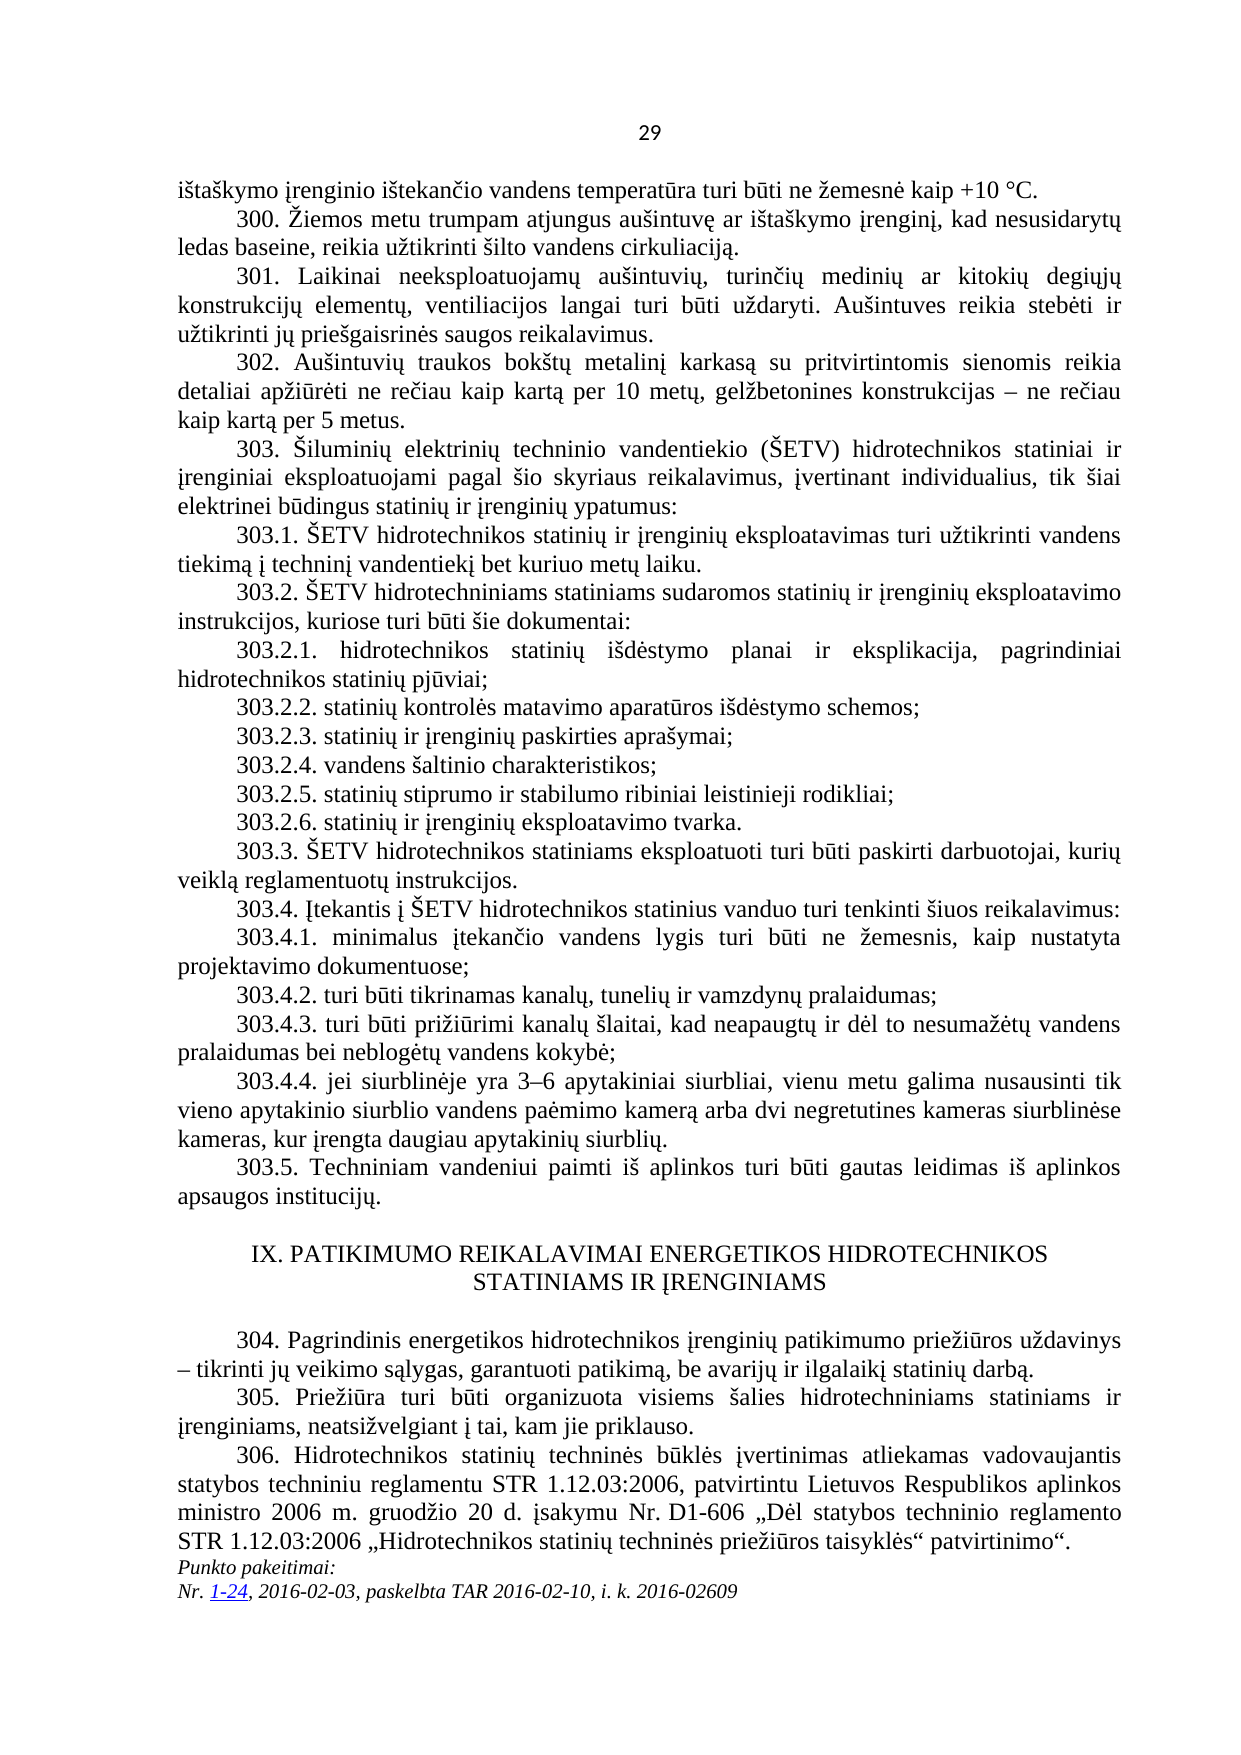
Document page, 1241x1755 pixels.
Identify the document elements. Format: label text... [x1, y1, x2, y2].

text 304. Pagrindinis energetikos hidrotechnikos įrenginių patikimumo priežiūros uždavinys – tikrinti jų veikimo sąlygas, garantuoti patikimą, be avarijų ir ilgalaikį statinių darbą. [177, 1325, 1122, 1382]
text 303.4. Įtekantis į ŠETV hidrotechnikos statinius vanduo turi tenkinti šiuos reikalavimus: [177, 894, 1122, 922]
text Punkto pakeitimai: [177, 1555, 1122, 1579]
text Nr. 1-24, 2016-02-03, paskelbta TAR 2016-02-10, i. k. 2016-02609 [177, 1579, 1122, 1603]
text 306. Hidrotechnikos statinių techninės būklės įvertinimas atliekamas vadovaujantis statybos techniniu reglamentu STR 1.12.03:2006, patvirtintu Lietuvos Respublikos aplinkos ministro 2006 m. gruodžio 20 d. įsakymu Nr. D1-606 „Dėl statybos techninio reglamento STR 1.12.03:2006 „Hidrotechnikos statinių techninės priežiūros taisyklės“ patvirtinimo“. [177, 1440, 1122, 1555]
text 303.4.3. turi būti prižiūrimi kanalų šlaitai, kad neapaugtų ir dėl to nesumažėtų vandens pralaidumas bei neblogėtų vandens kokybė; [177, 1009, 1122, 1066]
text 301. Laikinai neeksploatuojamų aušintuvių, turinčių medinių ar kitokių degiųjų konstrukcijų elementų, ventiliacijos langai turi būti uždaryti. Aušintuves reikia stebėti ir užtikrinti jų priešgaisrinės saugos reikalavimus. [177, 261, 1122, 347]
text 303.1. ŠETV hidrotechnikos statinių ir įrenginių eksploatavimas turi užtikrinti vandens tiekimą į techninį vandentiekį bet kuriuo metų laiku. [177, 520, 1122, 577]
text 303.2.6. statinių ir įrenginių eksploatavimo tvarka. [177, 807, 1122, 836]
text 305. Priežiūra turi būti organizuota visiems šalies hidrotechniniams statiniams ir įrenginiams, neatsižvelgiant į tai, kam jie priklauso. [177, 1382, 1122, 1440]
text 303.4.1. minimalus įtekančio vandens lygis turi būti ne žemesnis, kaip nustatyta projektavimo dokumentuose; [177, 922, 1122, 980]
text 303.2.5. statinių stiprumo ir stabilumo ribiniai leistinieji rodikliai; [177, 779, 1122, 807]
text 303.3. ŠETV hidrotechnikos statiniams eksploatuoti turi būti paskirti darbuotojai, kurių veiklą reglamentuotų instrukcijos. [177, 836, 1122, 894]
text 303.2.3. statinių ir įrenginių paskirties aprašymai; [177, 721, 1122, 750]
text 300. Žiemos metu trumpam atjungus aušintuvę ar ištaškymo įrenginį, kad nesusidarytų ledas baseine, reikia užtikrinti šilto vandens cirkuliaciją. [177, 204, 1122, 261]
text 303.2.1. hidrotechnikos statinių išdėstymo planai ir eksplikacija, pagrindiniai hidrotechnikos statinių pjūviai; [177, 635, 1122, 692]
text 303.4.4. jei siurblinėje yra 3–6 apytakiniai siurbliai, vienu metu galima nusausinti tik vieno apytakinio siurblio vandens paėmimo kamerą arba dvi negretutines kameras siurblinėse kameras, kur įrengta daugiau apytakinių siurblių. [177, 1066, 1122, 1152]
text 303.5. Techniniam vandeniui paimti iš aplinkos turi būti gautas leidimas iš aplinkos apsaugos institucijų. [177, 1152, 1122, 1210]
text 303.2. ŠETV hidrotechniniams statiniams sudaromos statinių ir įrenginių eksploatavimo instrukcijos, kuriose turi būti šie dokumentai: [177, 577, 1122, 635]
text IX. PATIKIMUMO REIKALAVIMAI ENERGETIKOS HIDROTECHNIKOS STATINIAMS IR ĮRENGINIAMS [177, 1239, 1122, 1296]
text 303.2.2. statinių kontrolės matavimo aparatūros išdėstymo schemos; [177, 692, 1122, 721]
text 303. Šiluminių elektrinių techninio vandentiekio (ŠETV) hidrotechnikos statiniai ir įrenginiai eksploatuojami pagal šio skyriaus reikalavimus, įvertinant individualius, tik šiai elektrinei būdingus statinių ir įrenginių ypatumus: [177, 434, 1122, 520]
text 302. Aušintuvių traukos bokštų metalinį karkasą su pritvirtintomis sienomis reikia detaliai apžiūrėti ne rečiau kaip kartą per 10 metų, gelžbetonines konstrukcijas – ne rečiau kaip kartą per 5 metus. [177, 347, 1122, 434]
text 303.2.4. vandens šaltinio charakteristikos; [177, 750, 1122, 779]
text 303.4.2. turi būti tikrinamas kanalų, tunelių ir vamzdynų pralaidumas; [177, 980, 1122, 1009]
text ištaškymo įrenginio ištekančio vandens temperatūra turi būti ne žemesnė kaip +10 °C. [177, 175, 1122, 204]
